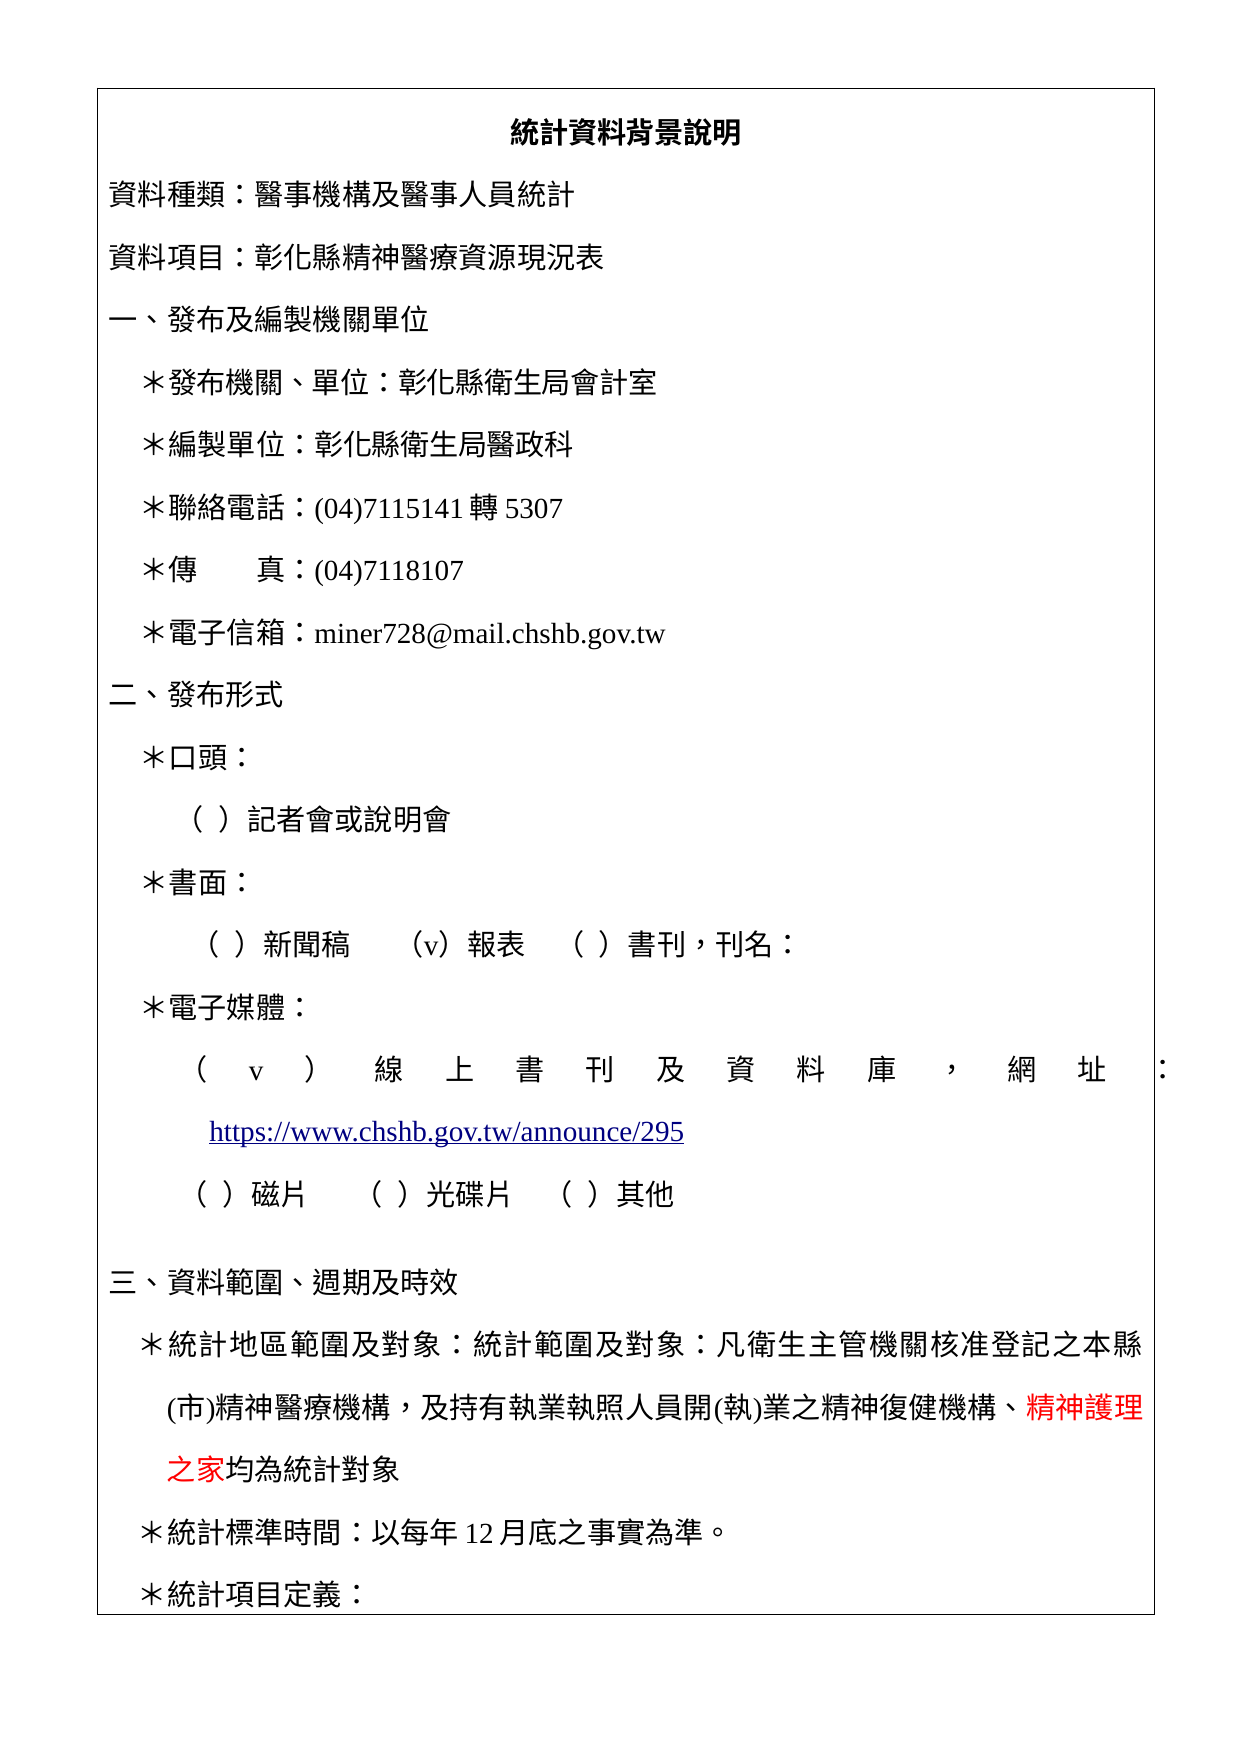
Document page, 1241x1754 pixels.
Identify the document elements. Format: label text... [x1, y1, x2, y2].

table_header 統計資料背景說明 資料種類：醫事機構及醫事人員統計 資料項目：彰化縣精神醫療資源現況表 一、發布及編製機關單位 ＊發布機關、單位：彰化縣衛生局會計室 ＊編製單位：彰化縣衛生局醫政科 ＊聯絡電話：(04)7115141轉5307 ＊傳 真：(04)7118107 ＊電子信箱：miner728@mail.chshb.gov.tw 二、發布形式 口頭： （ ）記者會或說明會 書面： （ ）新聞稿 （v）報表 （ ）書刊，刊名： ＊電子媒體： （v）線上書刊及資料庫，網址： https://www.chshb.gov.tw/announce/295 （ ）磁片 （ ）光碟片 （ ）其他 三、資料範圍、週期及時效 ＊統計地區範圍及對象：統計範圍及對象：凡衛生主管機關核准登記之本縣(市)精神醫療機構，及持有執業執照人員開(執)業之精神復健機構、精神護理之家均為統計對象 ＊統計標準時間：以每年12月底之事實為準。 ＊統計項目定義： (一) 開辦項目：(第1至6項之統計單位均為「家數」) 門診：係指病人依照醫療院所排的診療時間掛號，由醫師提供非住院性質之醫療服務而言，在此專指精神科之服務。 急診：係指凡需立即給予患者緊急適當之處理，以拯救其生命、縮短其病程，維持其功能者，在此專指精神病人有危及他人或自己之安全，或呈現精神疾病症狀須緊急處置。 全日住院：指提供日間及夜間全日之住院服務。 強制住院：對於有明顯傷害他人或自己之虞，或有傷害行為之精神疾病嚴重病人，經精神科專科醫師診斷有全日住院治療之必要；但病人不接受時，在經二位指定精神專科醫師鑑定後，仍有全日住院治療之必要，惟病人仍拒絕接受或無法表達時，經精神疾病嚴重病人強制鑑定強制社區治療審查會許可， 強制其接受全日住院治療之措施。 強制社區治療：對於嚴重病人不遵醫囑致其病情不穩或生活功能有退化之虞，經專科醫師診斷有接受社區治療之必要，但嚴重病人拒絕接受時，經精神疾病嚴重病人強制鑑定強制社區治療審查會許可，強制其於社區接受治療之措施。 居家治療：精神疾病症狀明顯干擾家庭及社區生活，拒絕就醫且無病識感之精神病人，由醫療院所主動至病人家中提供之精神醫療服務。 住宿型精神復建機構：為協助病人逐步適應社會生活，於社區中提供病人有關工作能力、工作態度、社交技巧、日常生活處理能力之住宿復健治療服務。依精神復健機構設置及管理辦法第3條附表所設立之住宿型精神復健機構。 日間型精神復建機構：為協助病人逐步適應社會生活，於社區中提供病人有關工作能力、工作態度、社交技巧、日常生活處理能力之日間復健治療服務。依精神復健機構設置及管理辦法第3條附表所設立之日間型精神復健機構。 精神護理之家：收治精神病症狀穩定且呈現慢性化，需要生活照顧之精神病人之護理服務。依護理人員法授權設定護理機構設置標準表中所設立之精神護理之家。 (二) 病床：係指機構為收治病人所固定設置之病床。 全日住院病床： (1)、開放登記病床數：係指精神醫療機構實際使用於收治病人之病床規 模。 (2)、急性及慢性床：係指依「精神科醫院設置標準」規定之病床，及「綜合醫院、醫院、專科醫院設置標準」規定設置之精神病床。 (3)精神科加護病床：指對急性或重症精神病人，無法以一般急性病房之人力與設施照護，需施以隔離治療及24小時密集監測之醫療床。 養護床：係指收容精神疾病症狀退化，需長期收容養護病人之床位。 (1)、公費養護床：係由本部附屬醫療及社會福利機構管理會補助之公費養護床。 (2)、公務預算床：係由國軍退除役官兵輔導委員會編列預算補助之公務預算床。 (3)、社會局合約床：係各直轄市、縣市政府社會局跟醫院簽約轉送，補助托育養護費(自101年7月11日起稱日間照顧及住宿式照顧費用)之合約床。 (4)、小康床：係指衛生福利部社會救助及社工司委託收治之小康計畫床。 日間留院可收治人數：依醫療機構設置標準「附表三、精神科醫院設置標準表」設置，提供精神科日間留院治療之可收治人數。 (三) 醫事人力 醫師、護理人員及職能治療人員：指領有中央衛生主管機關核發之醫師及護理師、護士與職能治療師(生)證書者。如具二種以上資格者，需擇一填報，以請領執業執照者為原則。 社會工作人員：指大專社會工作或社會學系所科組、醫學社會學系畢業者。 臨床心理師：指領有中央衛生主管機關核發之臨床心理師證書者。。 專任管理人員：指高中(職)以上學歷，經相關之訓練並取得證明者；由醫師、護理人員、職能治療人員、臨床心理師或社會工作人員等專業人員擔任屬「由專業人員擔任」，其餘屬「由非專業人員擔任」。 兼任：非全職工作人員，僅提供固定時段或固定時數服務者。 照顧服務員：係指完成照護服務員訓練取得結業證明，並於精神護理之家工作之照顧服務員。依本國籍及非本國籍分開填列。 其他：指服務於精神復健機構或精神護理之家除上述第1至6類以外之其他人員。 精神復健機構負責人依「精神復健機構設置及管理辦法」第8條規定之資格歸類。 ＊統計單位：家、人、床 ＊統計分類： (一)橫項目依機構名稱(含醫院、診所、復健機構、精神護理之家)分。 (二)縱項目依開(執)業場所開辦項目、精神醫療設施及醫事人力分。 1.開辦項目：依門診、急診、全日住院、強制住院、強制社區治療、居家治療、住宿型精神復建機構、日間型精神復建機構、精神護理之家分類。 2.精神醫療設施：依全日住院病床、養護床、日間留院可收治人數分類。 3.醫事人力：依精神醫療機構(含醫院、診所)及精神復健機構(含日間型、住宿型精神復健機構)、精神護理之家分類。 ＊發布週期（指資料編製或產生之頻率，如月、季、年等）：年 ＊時效（指統計標準時間至資料發布時間之間隔時間）：1個月又5日 ＊資料變革：無 四、公開資料發布訊息 ＊預告發布日期（含預告方式及週期）：每年終了1個月又5日內以公務統計報表發布。(原訂預告發布日期如遇例假日或國定假日則延至下一個工作日發布)。 ＊同步發送單位（說明資料發布時同步發送之單位或可同步查得該資料之網址）：無 五、資料品質 ＊統計指標編製方法與資料來源說明：依據本局登記及實地查訪之精神復健等機構資料彙編。 ＊統計資料交叉查核及確保資料合理性之機制（說明各項資料之相互關係及不同資料來源之相關統計差異性）：合計=各機構(含醫院、診所、復健機構、精神護理之家)數加總。 六、須注意及預定改變之事項（說明預定修正之資料、定義、統計方法等及其修正原因）：無 七、其他事項：無 [98, 89, 1154, 1614]
